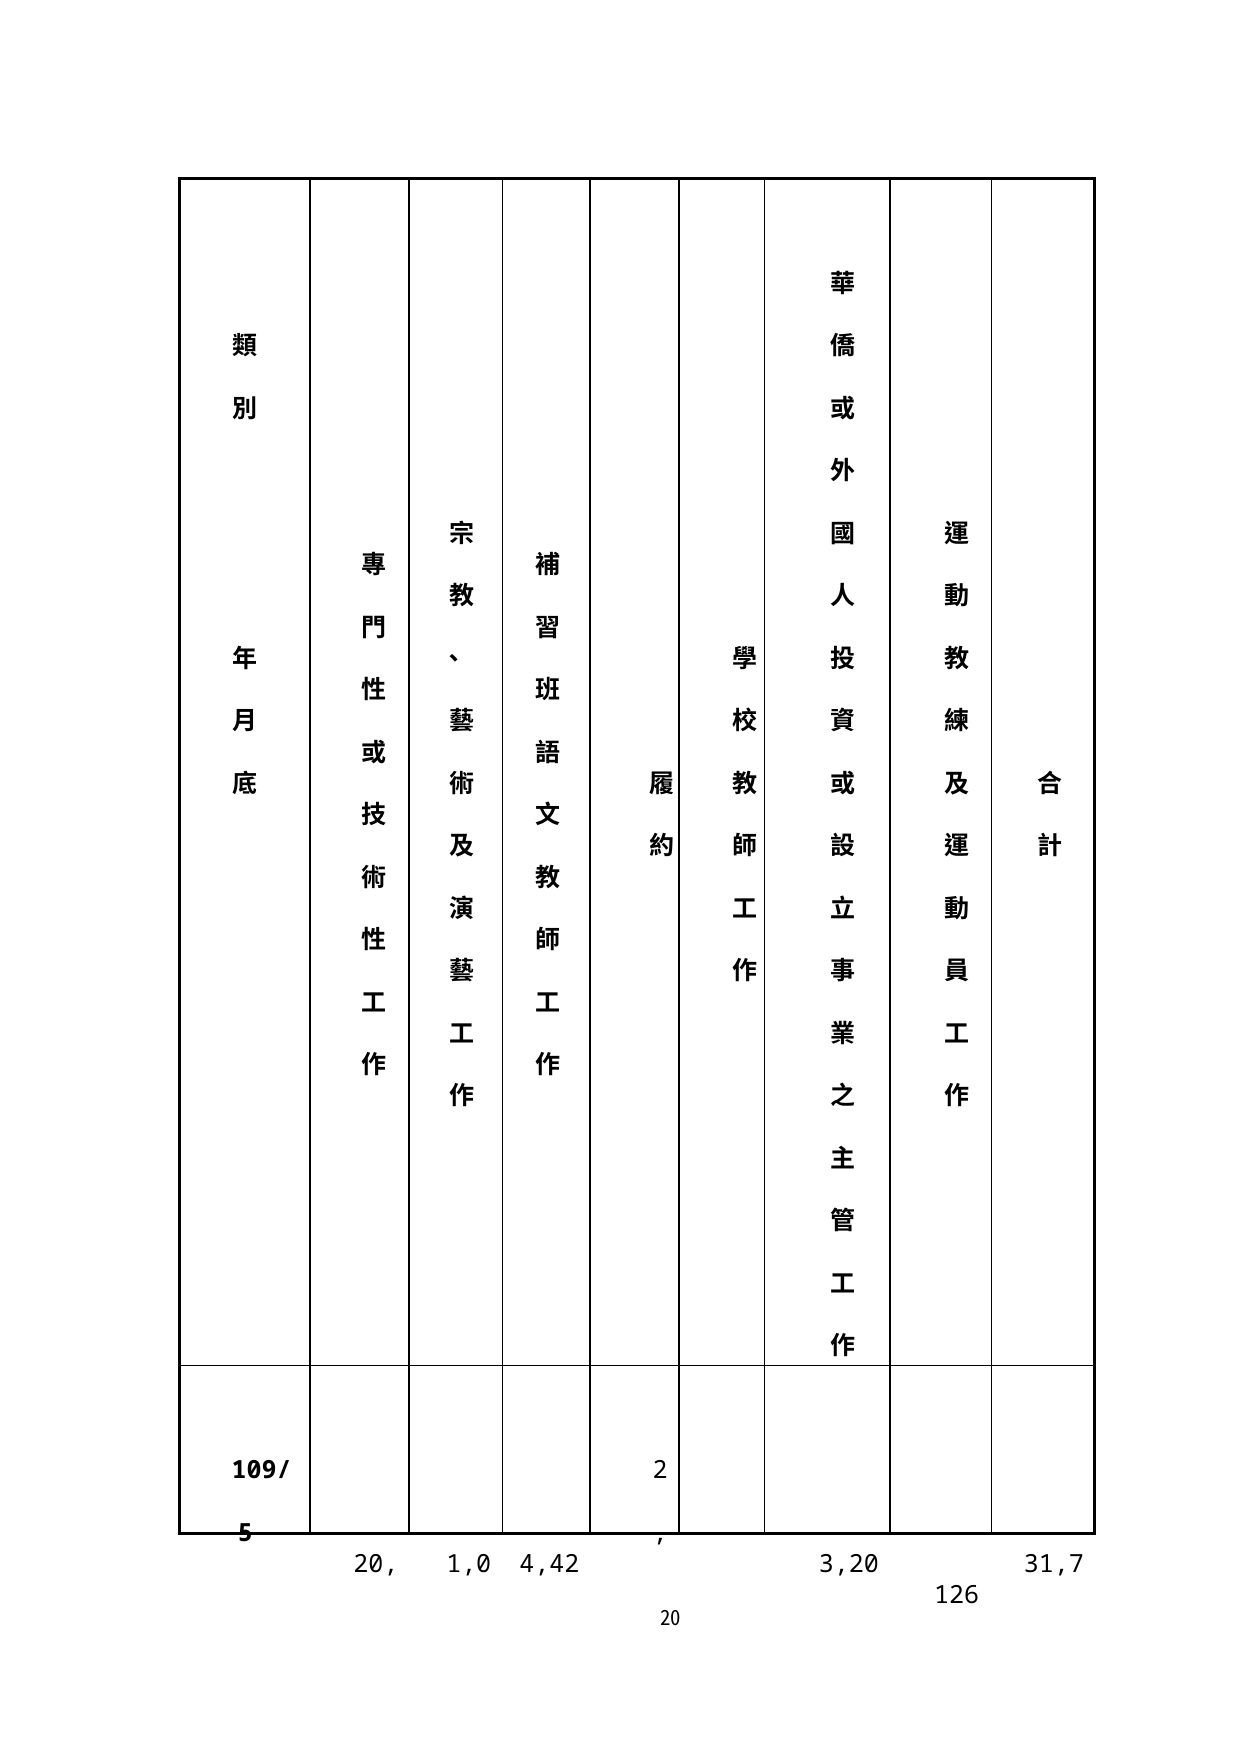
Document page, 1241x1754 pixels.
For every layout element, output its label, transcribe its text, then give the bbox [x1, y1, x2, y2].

table_header 華僑或外國人投資或設立事業之主管工作 [765, 180, 889, 1365]
table_header 合計 [992, 180, 1093, 1365]
table_header 宗教、藝術及演藝工作 [410, 180, 502, 1365]
table_cell 20,265 [311, 1366, 408, 1532]
table_cell 109/5 [181, 1366, 309, 1532]
table_cell 2,596 [591, 1366, 678, 1532]
table_header 運動教練及運動員工作 [891, 180, 991, 1365]
table_cell [680, 1366, 764, 1532]
table_header 履約 [591, 180, 678, 1365]
table_cell 126 [891, 1366, 991, 1532]
table_cell 1,095 [410, 1366, 502, 1532]
table_cell 31,713 [992, 1366, 1093, 1532]
table_header 補習班語文教師工作 [503, 180, 589, 1365]
table_header 專門性或技術性工作 [311, 180, 408, 1365]
table_header 學校教師工作 [680, 180, 764, 1365]
table_cell 4,425 [503, 1366, 589, 1532]
table_cell 3,206 [765, 1366, 889, 1532]
table_header 類別 年月底 [181, 180, 309, 1365]
